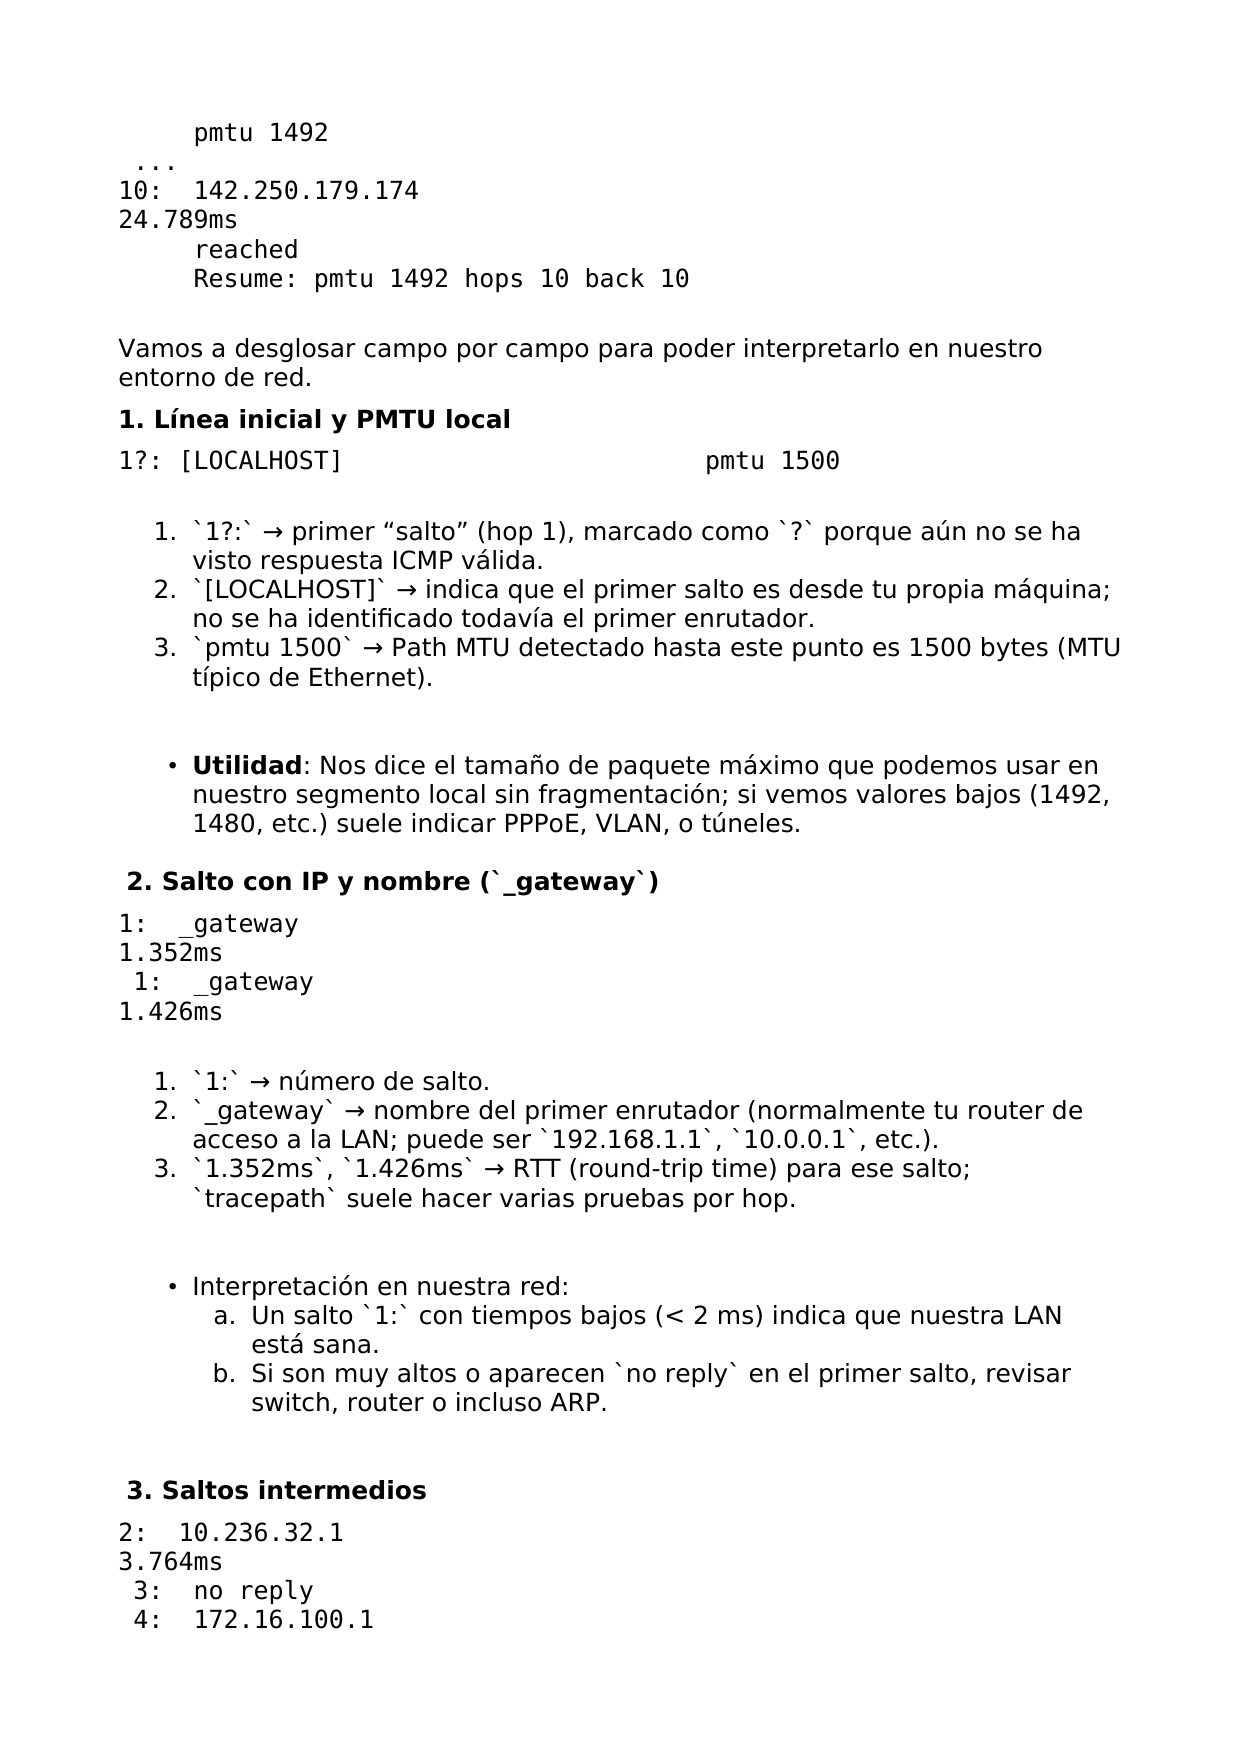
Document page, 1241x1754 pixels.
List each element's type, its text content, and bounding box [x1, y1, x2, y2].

list `[LOCALHOST]` → indica que el primer salto es desde tu propia máquina; no se ha identificado todavía el primer enrutador. [177, 575, 1122, 634]
text 1: _gateway 1.352ms 1: _gateway 1.426ms [118, 909, 1122, 1026]
list Utilidad: Nos dice el tamaño de paquete máximo que podemos usar en nuestro segmento local sin fragmentación; si vemos valores bajos (1492, 1480, etc.) suele indicar PPPoE, VLAN, o túneles. [177, 751, 1122, 838]
text 2. Salto con IP y nombre (`_gateway`) [118, 838, 1122, 897]
list Interpretación en nuestra red: [177, 1272, 1122, 1301]
list `1:` → número de salto. [177, 1067, 1122, 1096]
text 2: 10.236.32.1 3.764ms 3: no reply 4: 172.16.100.1 [118, 1518, 1122, 1635]
text pmtu 1492 ... 10: 142.250.179.174 24.789ms reached Resume: pmtu 1492 hops 10 back 10 [118, 118, 1122, 322]
text Vamos a desglosar campo por campo para poder interpretarlo en nuestro entorno de red. [118, 334, 1122, 392]
list Si son muy altos o aparecen `no reply` en el primer salto, revisar switch, router o incluso ARP. [236, 1359, 1122, 1418]
text 1?: [LOCALHOST] pmtu 1500 [118, 447, 1122, 476]
text 1. Línea inicial y PMTU local [118, 405, 1122, 434]
list `1?:` → primer “salto” (hop 1), marcado como `?` porque aún no se ha visto respuesta ICMP válida. [177, 517, 1122, 575]
list `pmtu 1500` → Path MTU detectado hasta este punto es 1500 bytes (MTU típico de Ethernet). [177, 634, 1122, 692]
list `_gateway` → nombre del primer enrutador (normalmente tu router de acceso a la LAN; puede ser `192.168.1.1`, `10.0.0.1`, etc.). [177, 1096, 1122, 1155]
list `1.352ms`, `1.426ms` → RTT (round‑trip time) para ese salto; `tracepath` suele hacer varias pruebas por hop. [177, 1155, 1122, 1213]
text 3. Saltos intermedios [118, 1447, 1122, 1506]
list Un salto `1:` con tiempos bajos (< 2 ms) indica que nuestra LAN está sana. [236, 1301, 1122, 1359]
